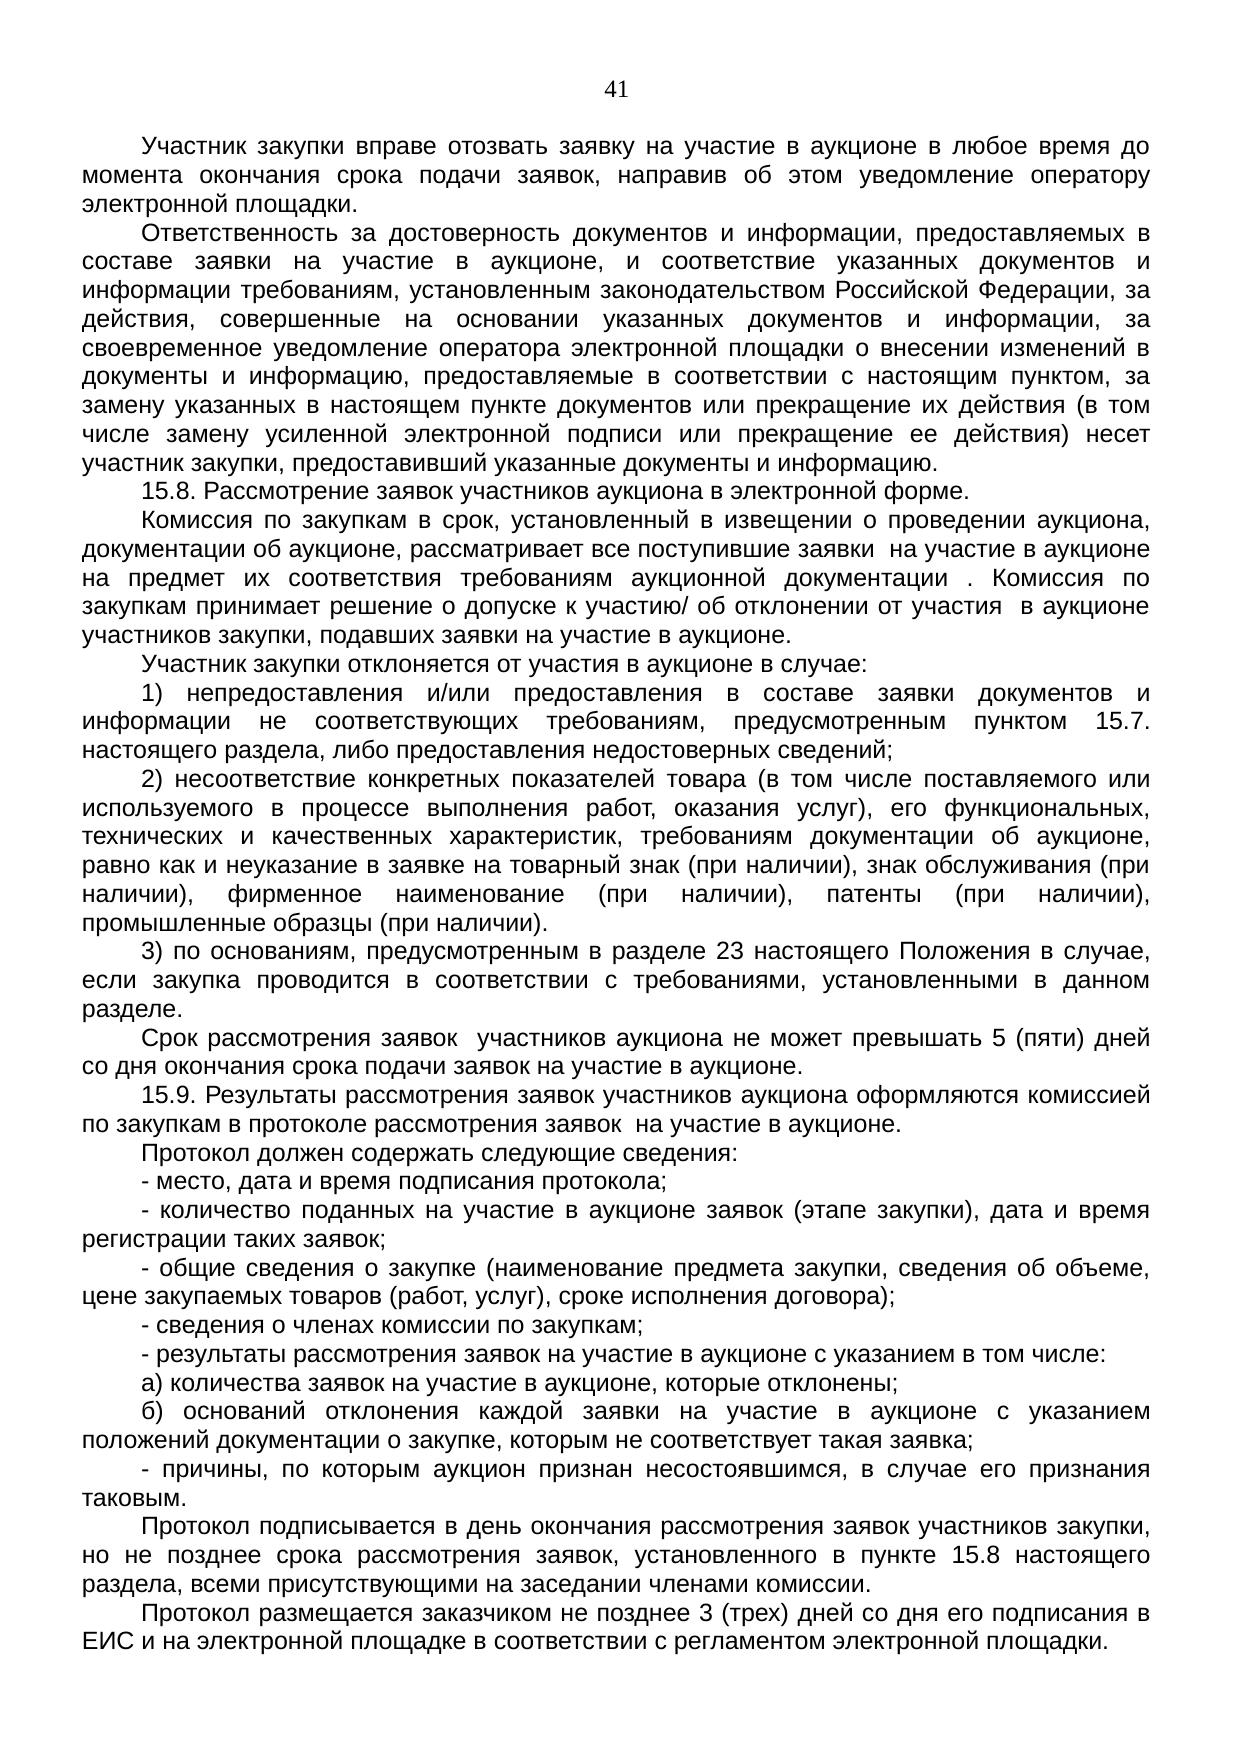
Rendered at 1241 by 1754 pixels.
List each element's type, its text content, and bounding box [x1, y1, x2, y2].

text - причины, по которым аукцион признан несостоявшимся, в случае его признания таковым. [82, 1454, 1152, 1511]
text 2) несоответствие конкретных показателей товара (в том числе поставляемого или используемого в процессе выполнения работ, оказания услуг), его функциональных, технических и качественных характеристик, требованиям документации об аукционе, равно как и неуказание в заявке на товарный знак (при наличии), знак обслуживания (при наличии), фирменное наименование (при наличии), патенты (при наличии), промышленные образцы (при наличии). [82, 764, 1152, 936]
text Участник закупки вправе отозвать заявку на участие в аукционе в любое время до момента окончания срока подачи заявок, направив об этом уведомление оператору электронной площадки. [82, 131, 1152, 217]
text - общие сведения о закупке (наименование предмета закупки, сведения об объеме, цене закупаемых товаров (работ, услуг), сроке исполнения договора); [82, 1252, 1152, 1310]
text - количество поданных на участие в аукционе заявок (этапе закупки), дата и время регистрации таких заявок; [82, 1195, 1152, 1252]
text Ответственность за достоверность документов и информации, предоставляемых в составе заявки на участие в аукционе, и соответствие указанных документов и информации требованиям, установленным законодательством Российской Федерации, за действия, совершенные на основании указанных документов и информации, за своевременное уведомление оператора электронной площадки о внесении изменений в документы и информацию, предоставляемые в соответствии с настоящим пунктом, за замену указанных в настоящем пункте документов или прекращение их действия (в том числе замену усиленной электронной подписи или прекращение ее действия) несет участник закупки, предоставивший указанные документы и информацию. [82, 217, 1152, 476]
text 15.9. Результаты рассмотрения заявок участников аукциона оформляются комиссией по закупкам в протоколе рассмотрения заявок на участие в аукционе. [82, 1080, 1152, 1137]
text 15.8. Рассмотрение заявок участников аукциона в электронной форме. [82, 476, 1152, 505]
text Протокол должен содержать следующие сведения: [82, 1137, 1152, 1166]
text - место, дата и время подписания протокола; [82, 1166, 1152, 1195]
text Участник закупки отклоняется от участия в аукционе в случае: [82, 649, 1152, 677]
text 1) непредоставления и/или предоставления в составе заявки документов и информации не соответствующих требованиям, предусмотренным пунктом 15.7. настоящего раздела, либо предоставления недостоверных сведений; [82, 677, 1152, 764]
text - сведения о членах комиссии по закупкам; [82, 1310, 1152, 1339]
text 3) по основаниям, предусмотренным в разделе 23 настоящего Положения в случае, если закупка проводится в соответствии с требованиями, установленными в данном разделе. [82, 936, 1152, 1022]
text Протокол подписывается в день окончания рассмотрения заявок участников закупки, но не позднее срока рассмотрения заявок, установленного в пункте 15.8 настоящего раздела, всеми присутствующими на заседании членами комиссии. [82, 1511, 1152, 1597]
text Протокол размещается заказчиком не позднее 3 (трех) дней со дня его подписания в ЕИС и на электронной площадке в соответствии с регламентом электронной площадки. [82, 1597, 1152, 1655]
text - результаты рассмотрения заявок на участие в аукционе с указанием в том числе: [82, 1339, 1152, 1367]
text б) оснований отклонения каждой заявки на участие в аукционе с указанием положений документации о закупке, которым не соответствует такая заявка; [82, 1396, 1152, 1454]
text а) количества заявок на участие в аукционе, которые отклонены; [82, 1367, 1152, 1396]
text Срок рассмотрения заявок участников аукциона не может превышать 5 (пяти) дней со дня окончания срока подачи заявок на участие в аукционе. [82, 1022, 1152, 1080]
text Комиссия по закупкам в срок, установленный в извещении о проведении аукциона, документации об аукционе, рассматривает все поступившие заявки на участие в аукционе на предмет их соответствия требованиям аукционной документации . Комиссия по закупкам принимает решение о допуске к участию/ об отклонении от участия в аукционе участников закупки, подавших заявки на участие в аукционе. [82, 505, 1152, 649]
